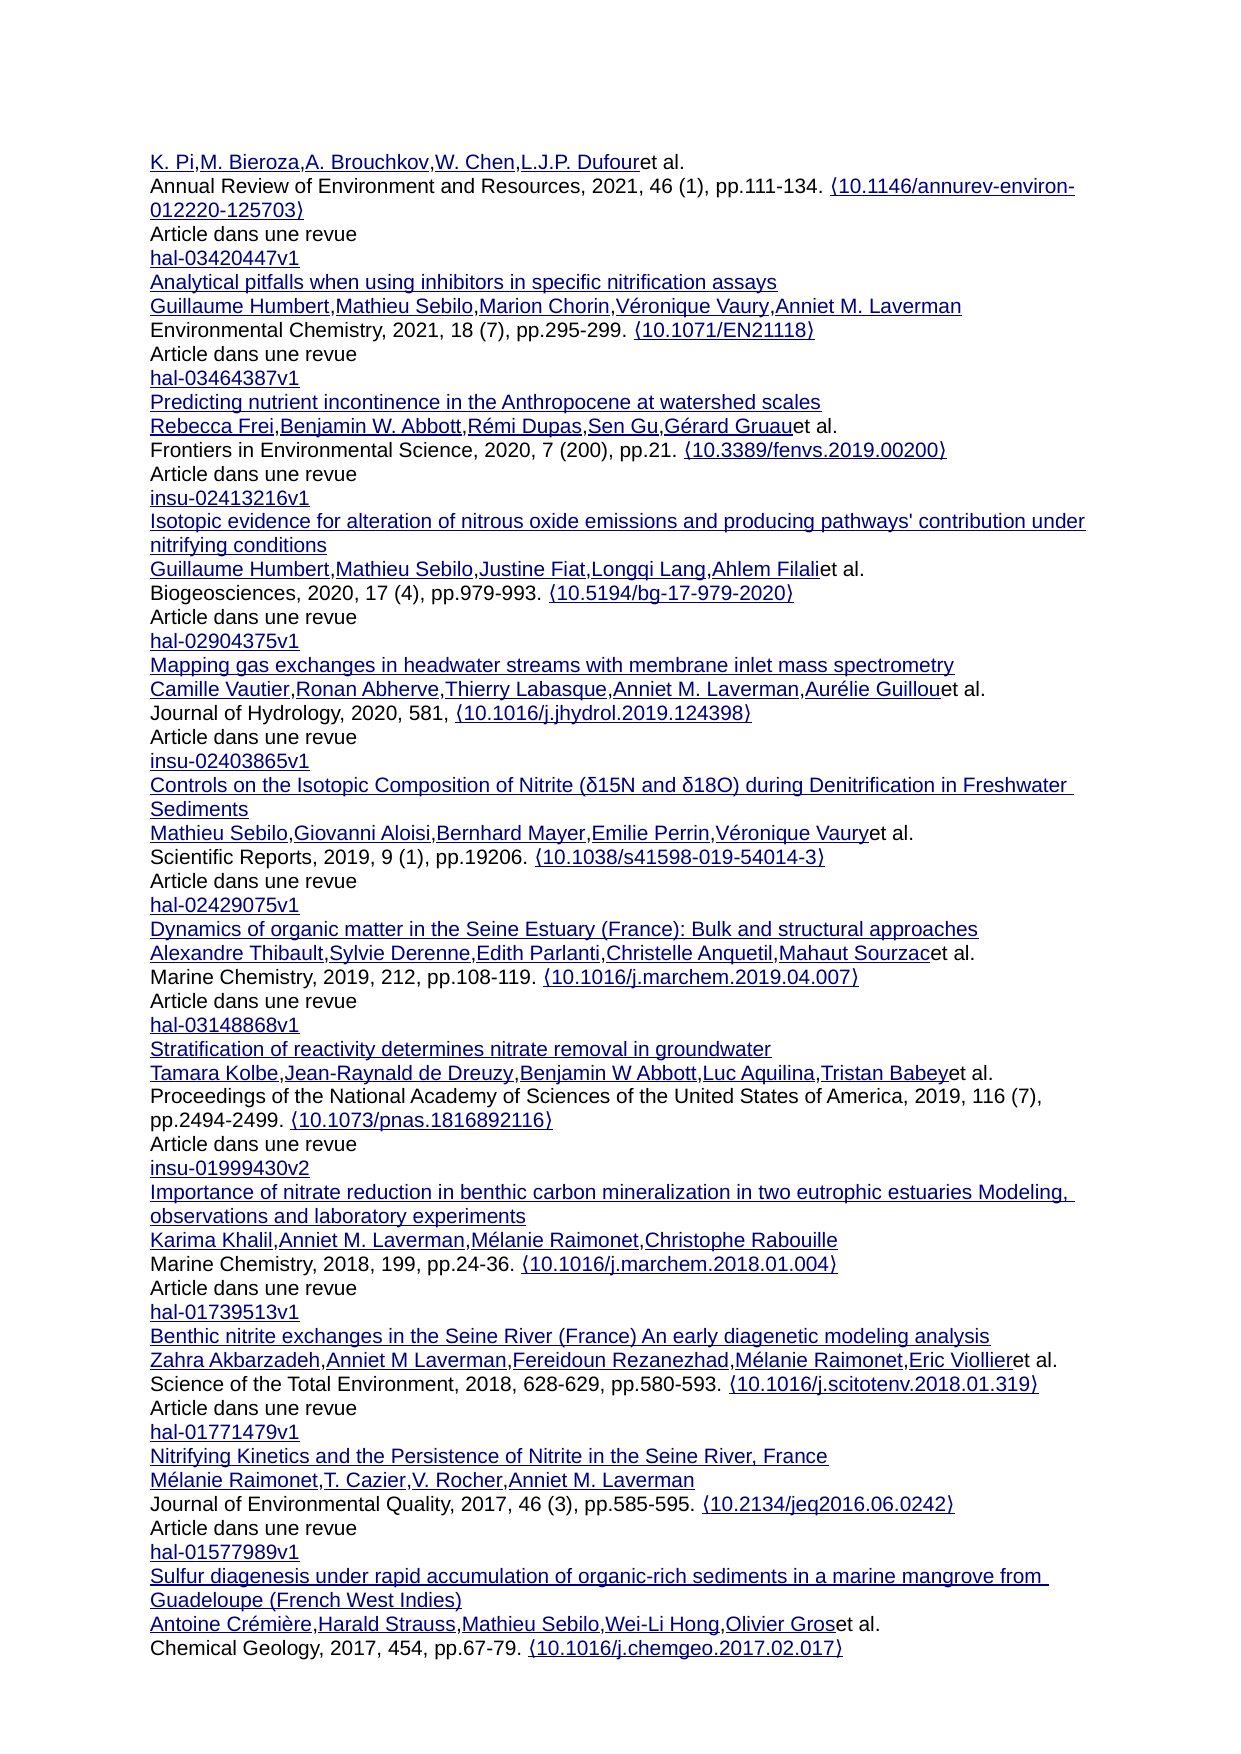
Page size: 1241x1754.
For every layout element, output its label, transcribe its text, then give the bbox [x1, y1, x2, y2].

table_cell Mapping gas exchanges in headwater streams with membrane inlet mass spectrometry Camille Vautier,Ronan Abherve,Thierry Labasque,Anniet M. Laverman,Aurélie Guillouet al. Journal of Hydrology, 2020, 581, ⟨10.1016/j.jhydrol.2019.124398⟩ Article dans une revue insu-02403865v1 [150, 653, 1090, 773]
table_cell Nitrifying Kinetics and the Persistence of Nitrite in the Seine River, France Mélanie Raimonet,T. Cazier,V. Rocher,Anniet M. Laverman Journal of Environmental Quality, 2017, 46 (3), pp.585-595. ⟨10.2134/jeq2016.06.0242⟩ Article dans une revue hal-01577989v1 [150, 1444, 1090, 1563]
table_cell Sulfur diagenesis under rapid accumulation of organic-rich sediments in a marine mangrove from Guadeloupe (French West Indies) Antoine Crémière,Harald Strauss,Mathieu Sebilo,Wei-Li Hong,Olivier Groset al. Chemical Geology, 2017, 454, pp.67-79. ⟨10.1016/j.chemgeo.2017.02.017⟩ [150, 1564, 1090, 1659]
table_cell Controls on the Isotopic Composition of Nitrite (δ15N and δ18O) during Denitrification in Freshwater Sediments Mathieu Sebilo,Giovanni Aloisi,Bernhard Mayer,Emilie Perrin,Véronique Vauryet al. Scientific Reports, 2019, 9 (1), pp.19206. ⟨10.1038/s41598-019-54014-3⟩ Article dans une revue hal-02429075v1 [150, 773, 1090, 917]
table_cell Importance of nitrate reduction in benthic carbon mineralization in two eutrophic estuaries Modeling, observations and laboratory experiments Karima Khalil,Anniet M. Laverman,Mélanie Raimonet,Christophe Rabouille Marine Chemistry, 2018, 199, pp.24-36. ⟨10.1016/j.marchem.2018.01.004⟩ Article dans une revue hal-01739513v1 [150, 1180, 1090, 1324]
table_cell Dynamics of organic matter in the Seine Estuary (France): Bulk and structural approaches Alexandre Thibault,Sylvie Derenne,Edith Parlanti,Christelle Anquetil,Mahaut Sourzacet al. Marine Chemistry, 2019, 212, pp.108-119. ⟨10.1016/j.marchem.2019.04.007⟩ Article dans une revue hal-03148868v1 [150, 917, 1090, 1036]
table_cell Benthic nitrite exchanges in the Seine River (France) An early diagenetic modeling analysis Zahra Akbarzadeh,Anniet M Laverman,Fereidoun Rezanezhad,Mélanie Raimonet,Eric Viollieret al. Science of the Total Environment, 2018, 628-629, pp.580-593. ⟨10.1016/j.scitotenv.2018.01.319⟩ Article dans une revue hal-01771479v1 [150, 1324, 1090, 1444]
table_cell Analytical pitfalls when using inhibitors in specific nitrification assays Guillaume Humbert,Mathieu Sebilo,Marion Chorin,Véronique Vaury,Anniet M. Laverman Environmental Chemistry, 2021, 18 (7), pp.295-299. ⟨10.1071/EN21118⟩ Article dans une revue hal-03464387v1 [150, 270, 1090, 389]
table_cell Predicting nutrient incontinence in the Anthropocene at watershed scales Rebecca Frei,Benjamin W. Abbott,Rémi Dupas,Sen Gu,Gérard Gruauet al. Frontiers in Environmental Science, 2020, 7 (200), pp.21. ⟨10.3389/fenvs.2019.00200⟩ Article dans une revue insu-02413216v1 [150, 390, 1090, 509]
table_cell K. Pi,M. Bieroza,A. Brouchkov,W. Chen,L.J.P. Dufouret al. Annual Review of Environment and Resources, 2021, 46 (1), pp.111-134. ⟨10.1146/annurev-environ-012220-125703⟩ Article dans une revue hal-03420447v1 [150, 150, 1090, 270]
table_cell Stratification of reactivity determines nitrate removal in groundwater Tamara Kolbe,Jean-Raynald de Dreuzy,Benjamin W Abbott,Luc Aquilina,Tristan Babeyet al. Proceedings of the National Academy of Sciences of the United States of America, 2019, 116 (7), pp.2494-2499. ⟨10.1073/pnas.1816892116⟩ Article dans une revue insu-01999430v2 [150, 1036, 1090, 1180]
table_cell Isotopic evidence for alteration of nitrous oxide emissions and producing pathways' contribution under nitrifying conditions Guillaume Humbert,Mathieu Sebilo,Justine Fiat,Longqi Lang,Ahlem Filaliet al. Biogeosciences, 2020, 17 (4), pp.979-993. ⟨10.5194/bg-17-979-2020⟩ Article dans une revue hal-02904375v1 [150, 509, 1090, 653]
